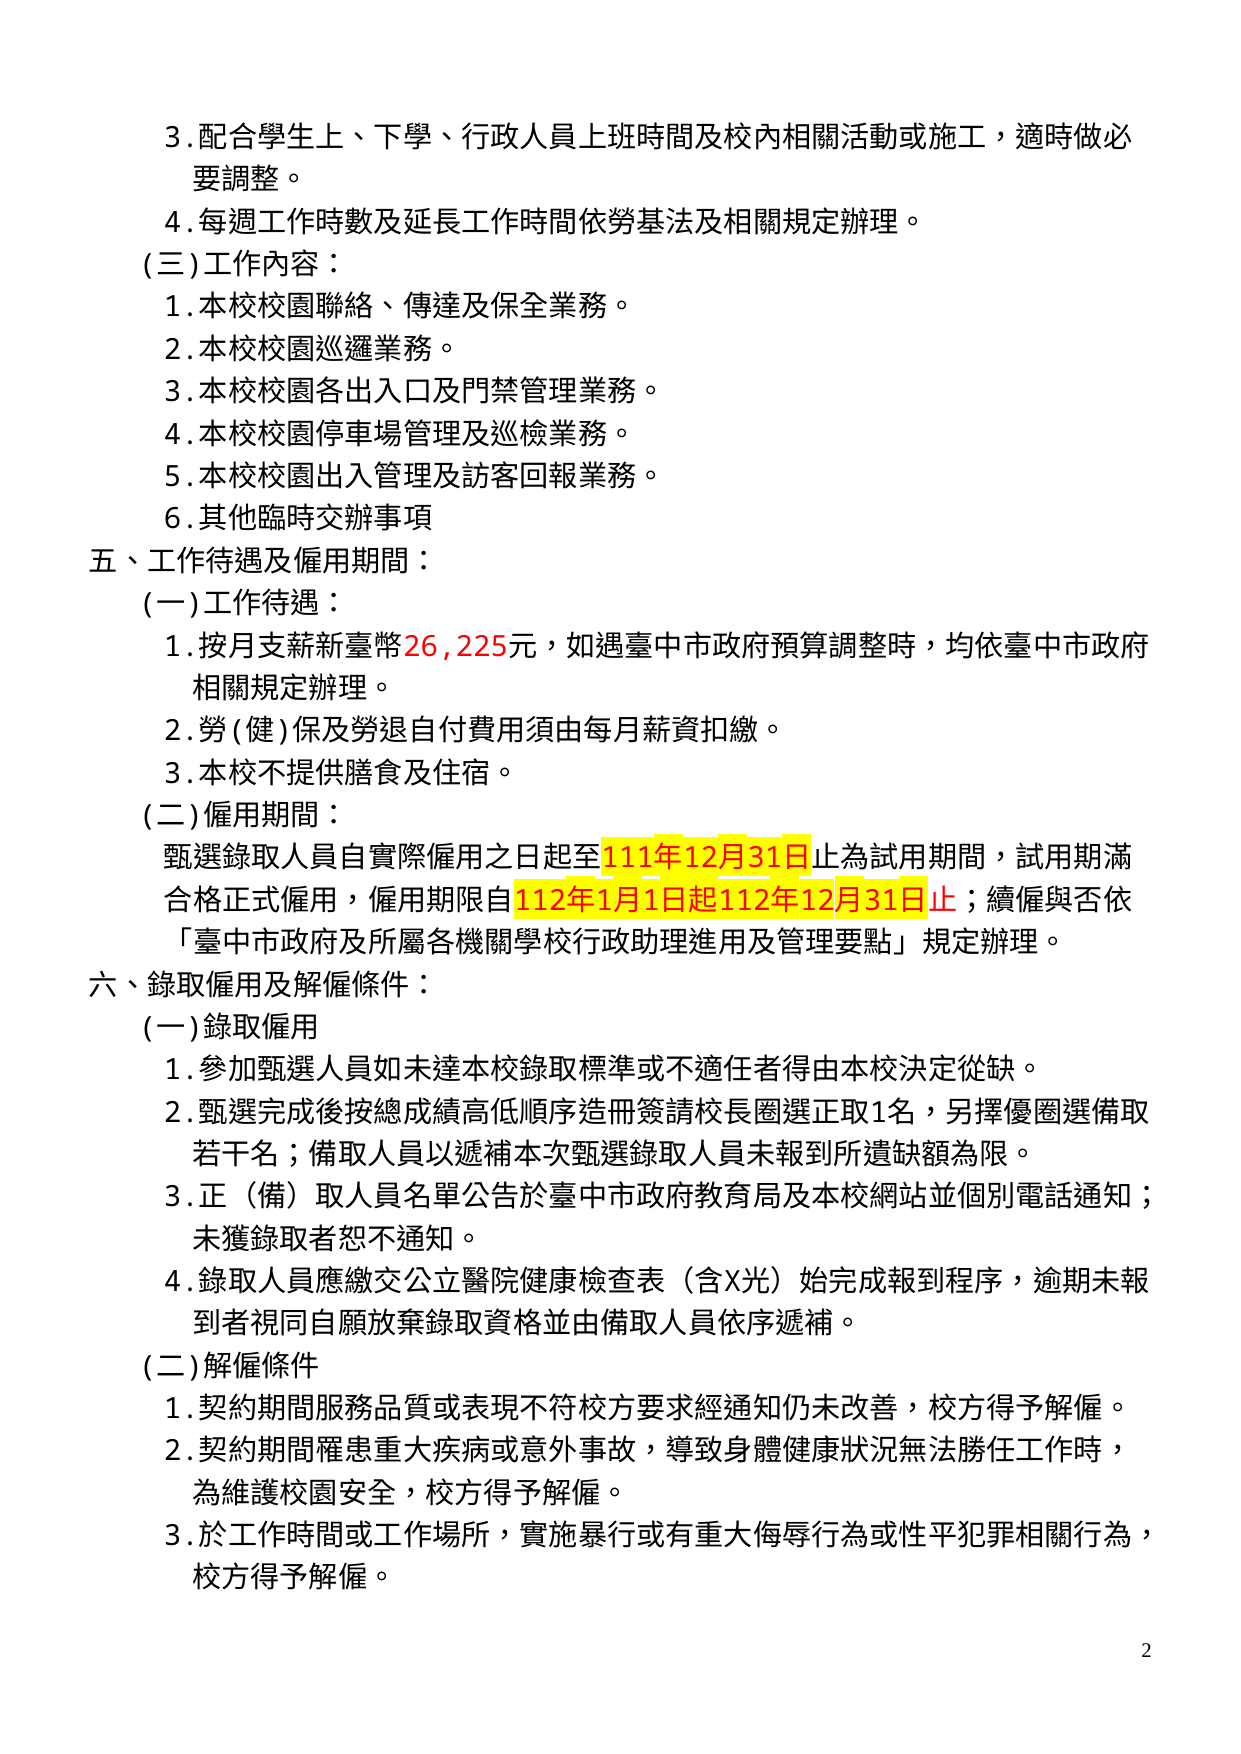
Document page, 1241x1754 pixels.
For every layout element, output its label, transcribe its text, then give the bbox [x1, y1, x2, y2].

text 1.按月支薪新臺幣26,225元，如遇臺中市政府預算調整時，均依臺中市政府相關規定辦理。 [164, 622, 1152, 707]
text 2.本校校園巡邏業務。 [164, 325, 1152, 368]
text 3.正（備）取人員名單公告於臺中市政府教育局及本校網站並個別電話通知；未獲錄取者恕不通知。 [164, 1173, 1152, 1257]
text (三)工作內容： [139, 241, 1152, 283]
text 5.本校校園出入管理及訪客回報業務。 [164, 453, 1152, 495]
text 2.甄選完成後按總成績高低順序造冊簽請校長圈選正取1名，另擇優圈選備取若干名；備取人員以遞補本次甄選錄取人員未報到所遺缺額為限。 [164, 1088, 1152, 1173]
text 3.本校不提供膳食及住宿。 [164, 749, 1152, 792]
text 3.本校校園各出入口及門禁管理業務。 [164, 368, 1152, 410]
text (二)僱用期間： [139, 792, 1152, 834]
text (一)錄取僱用 [139, 1003, 1152, 1046]
text 2.契約期間罹患重大疾病或意外事故，導致身體健康狀況無法勝任工作時，為維護校園安全，校方得予解僱。 [164, 1427, 1152, 1512]
text 2.勞(健)保及勞退自付費用須由每月薪資扣繳。 [164, 707, 1152, 749]
text 6.其他臨時交辦事項 [164, 495, 1152, 537]
text 甄選錄取人員自實際僱用之日起至111年12月31日止為試用期間，試用期滿合格正式僱用，僱用期限自112年1月1日起112年12月31日止；續僱與否依「臺中市政府及所屬各機關學校行政助理進用及管理要點」規定辦理。 [164, 834, 1152, 961]
text (二)解僱條件 [139, 1342, 1152, 1384]
text 4.錄取人員應繳交公立醫院健康檢查表（含X光）始完成報到程序，逾期未報到者視同自願放棄錄取資格並由備取人員依序遞補。 [164, 1257, 1152, 1342]
text 4.本校校園停車場管理及巡檢業務。 [164, 410, 1152, 453]
text 1.參加甄選人員如未達本校錄取標準或不適任者得由本校決定從缺。 [164, 1046, 1152, 1088]
text 1.契約期間服務品質或表現不符校方要求經通知仍未改善，校方得予解僱。 [164, 1384, 1152, 1427]
text 4.每週工作時數及延長工作時間依勞基法及相關規定辦理。 [164, 198, 1152, 241]
text 五、工作待遇及僱用期間： [89, 537, 1152, 580]
text 1.本校校園聯絡、傳達及保全業務。 [164, 283, 1152, 325]
text 3.於工作時間或工作場所，實施暴行或有重大侮辱行為或性平犯罪相關行為，校方得予解僱。 [164, 1512, 1152, 1596]
text 六、錄取僱用及解僱條件： [89, 961, 1152, 1003]
text (一)工作待遇： [139, 580, 1152, 622]
text 3.配合學生上、下學、行政人員上班時間及校內相關活動或施工，適時做必要調整。 [164, 113, 1152, 198]
